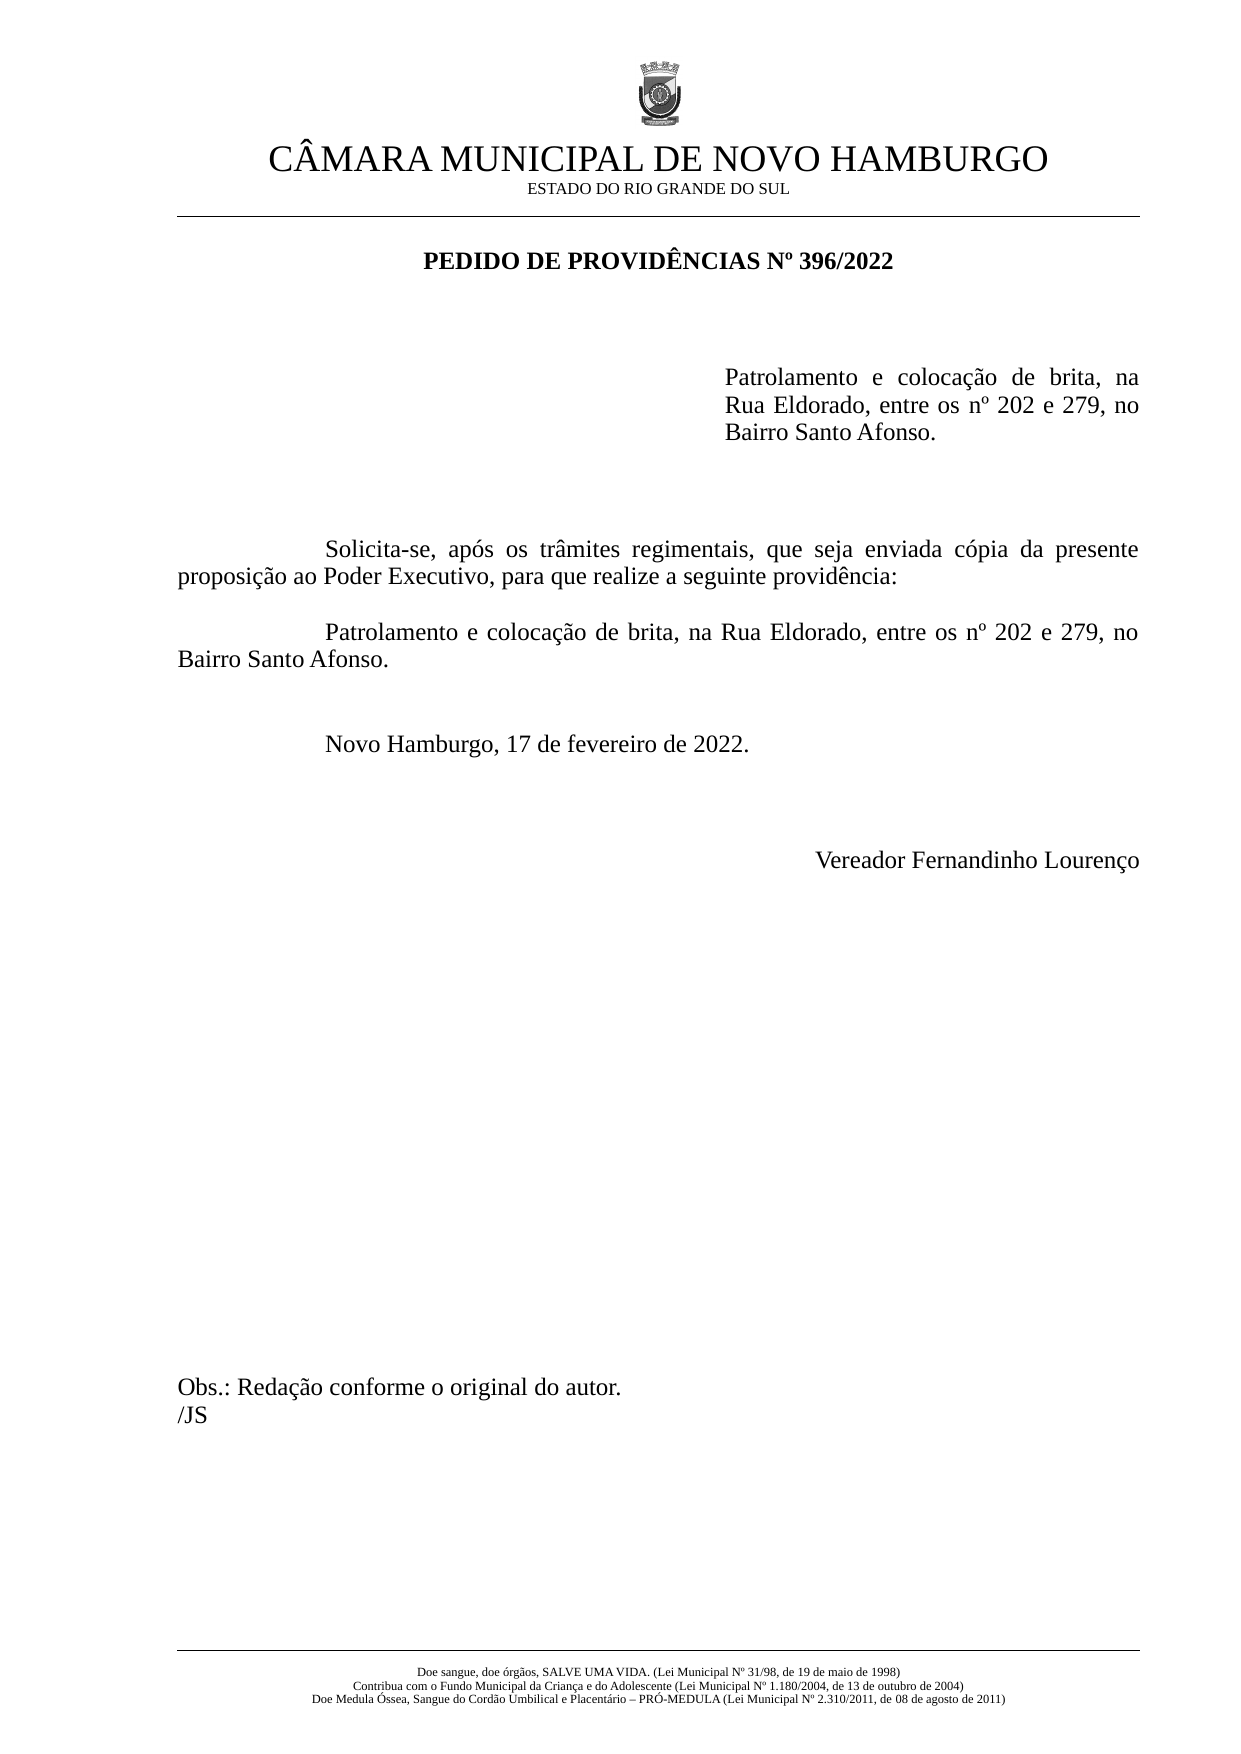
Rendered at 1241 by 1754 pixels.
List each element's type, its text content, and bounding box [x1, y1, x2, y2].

text Vereador Fernandinho Lourenço [649, 847, 1140, 874]
text /JS [177, 1401, 1140, 1428]
list Patrolamento e colocação de brita, na Rua Eldorado, entre os nº 202 e 279, no Bairro Santo Afonso. [687, 363, 1140, 446]
text Solicita-se, após os trâmites regimentais, que seja enviada cópia da presente proposição ao Poder Executivo, para que realize a seguinte providência: [177, 535, 1140, 590]
text Obs.: Redação conforme o original do autor. [177, 1373, 1140, 1401]
text Novo Hamburgo, 17 de fevereiro de 2022. [177, 730, 1140, 758]
text PEDIDO DE PROVIDÊNCIAS Nº 396/2022 [177, 247, 1140, 274]
list Patrolamento e colocação de brita, na Rua Eldorado, entre os nº 202 e 279, no Bairro Santo Afonso. [177, 618, 1140, 673]
